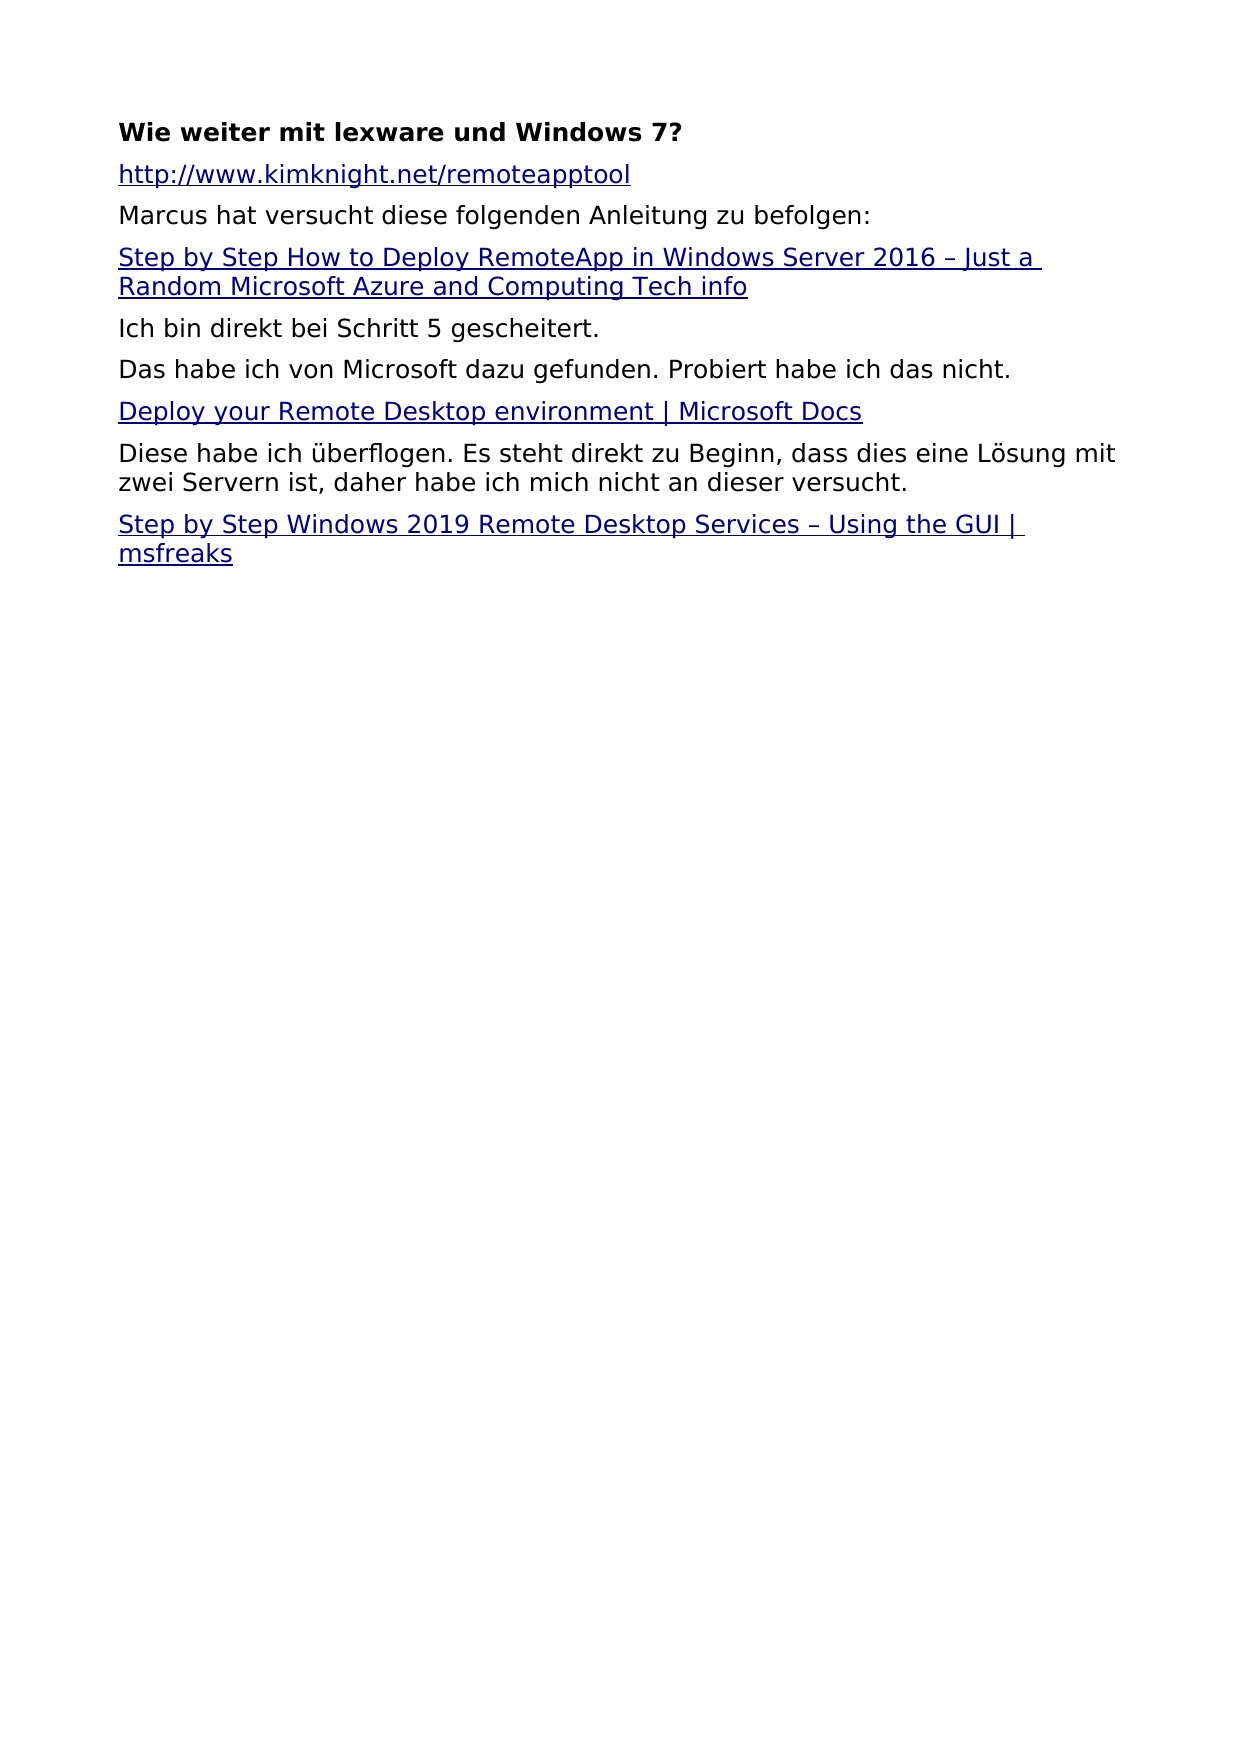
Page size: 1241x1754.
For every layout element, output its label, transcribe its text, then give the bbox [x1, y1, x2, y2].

text Deploy your Remote Desktop environment | Microsoft Docs [118, 397, 1122, 426]
text Diese habe ich überflogen. Es steht direkt zu Beginn, dass dies eine Lösung mit zwei Servern ist, daher habe ich mich nicht an dieser versucht. [118, 439, 1122, 497]
text Wie weiter mit lexware und Windows 7? [118, 118, 1122, 147]
text Das habe ich von Microsoft dazu gefunden. Probiert habe ich das nicht. [118, 356, 1122, 385]
text Ich bin direkt bei Schritt 5 gescheitert. [118, 314, 1122, 343]
text Step by Step Windows 2019 Remote Desktop Services – Using the GUI | msfreaks [118, 510, 1122, 568]
text http://www.kimknight.net/remoteapptool [118, 160, 1122, 189]
text Marcus hat versucht diese folgenden Anleitung zu befolgen: [118, 201, 1122, 231]
text Step by Step How to Deploy RemoteApp in Windows Server 2016 – Just a Random Microsoft Azure and Computing Tech info [118, 243, 1122, 301]
